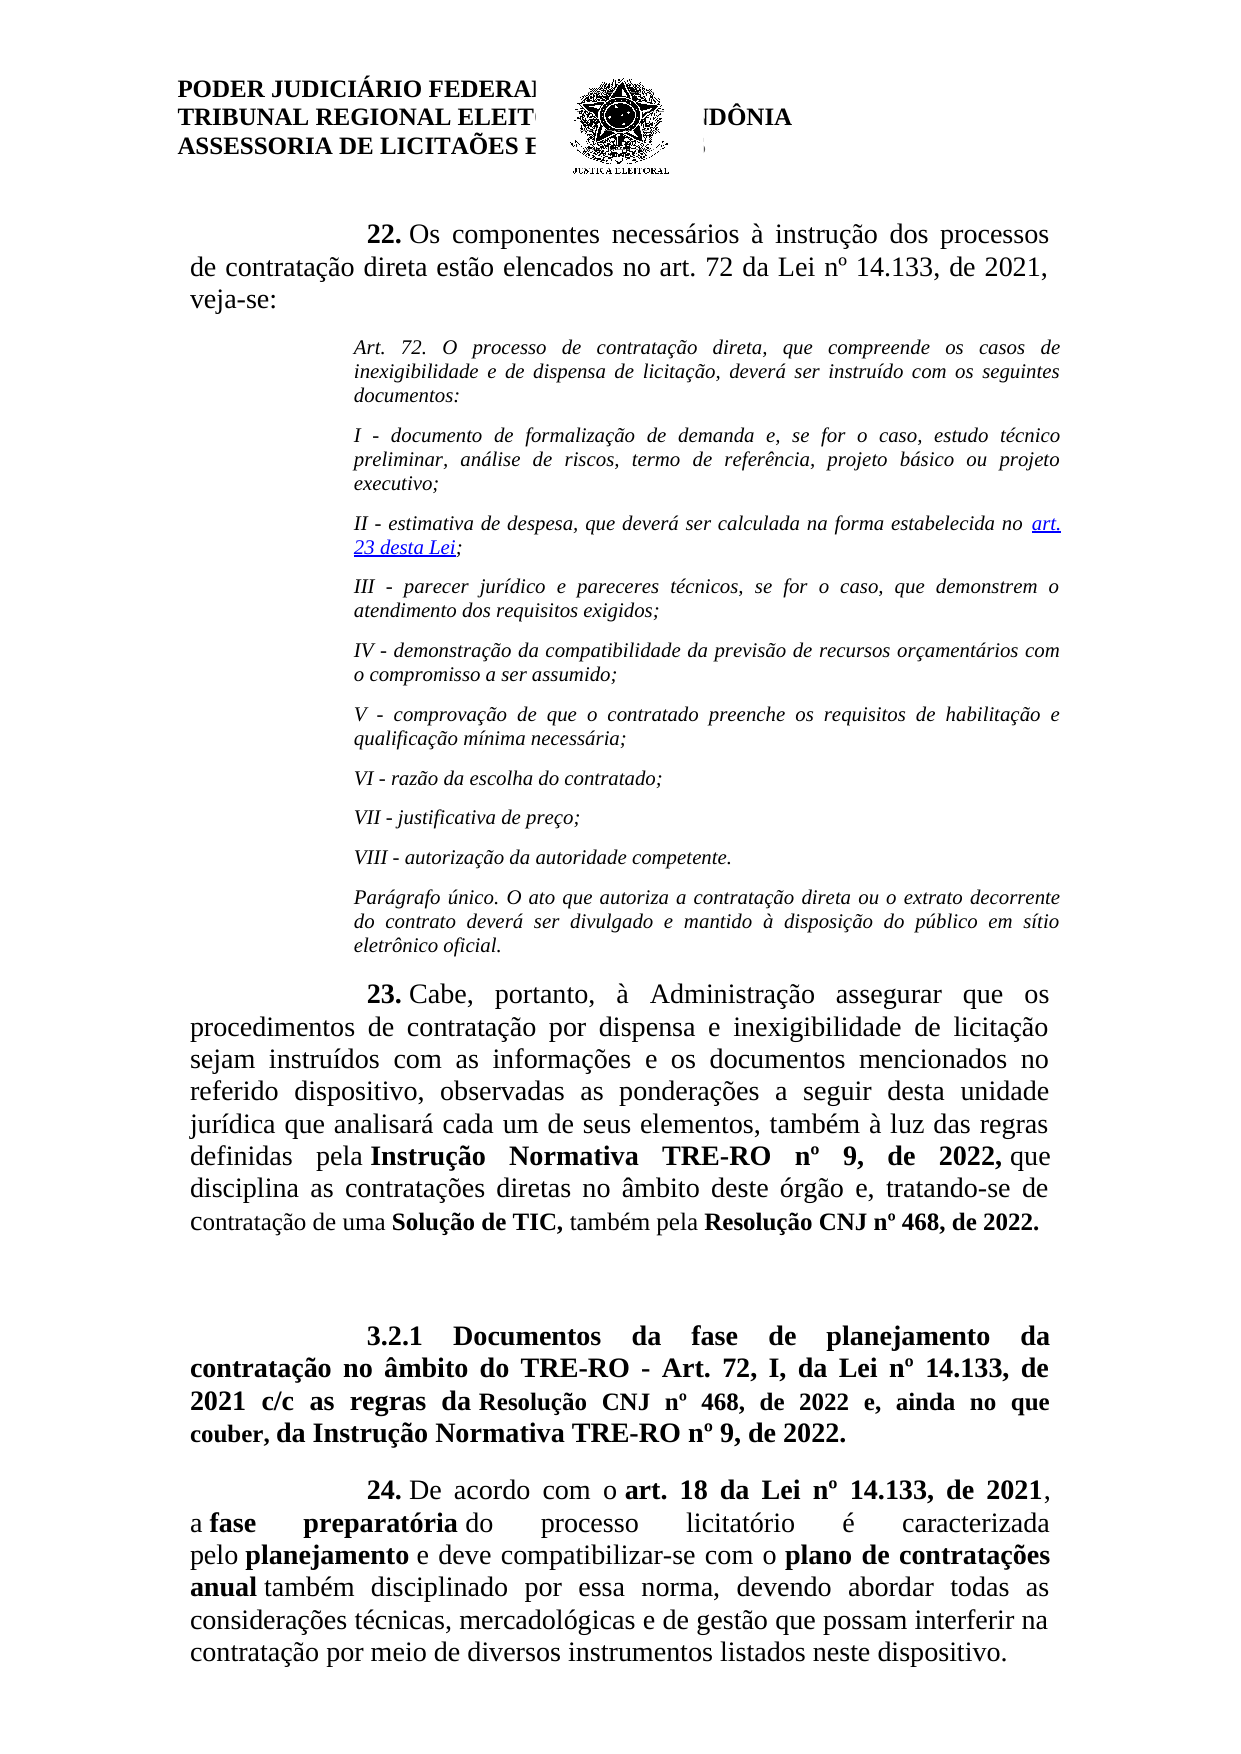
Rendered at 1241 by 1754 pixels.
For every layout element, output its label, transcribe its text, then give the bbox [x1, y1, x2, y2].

text III - parecer jurídico e pareceres técnicos, se for o caso, que demonstrem o atendimento dos requisitos exigidos; [354, 574, 1063, 622]
text 22. Os componentes necessários à instrução dos processos de contratação direta estão elencados no art. 72 da Lei nº 14.133, de 2021, veja-se: [190, 217, 1051, 315]
text IV - demonstração da compatibilidade da previsão de recursos orçamentários com o compromisso a ser assumido; [354, 638, 1063, 686]
text II - estimativa de despesa, que deverá ser calculada na forma estabelecida no art. 23 desta Lei; [354, 511, 1063, 559]
text VIII - autorização da autoridade competente. [354, 845, 1063, 869]
text 24. De acordo com o art. 18 da Lei nº 14.133, de 2021, a fase preparatória do processo licitatório é caracterizada pelo planejamento e deve compatibilizar-se com o plano de contratações anual também disciplinado por essa norma, devendo abordar todas as considerações técnicas, mercadológicas e de gestão que possam interferir na contratação por meio de diversos instrumentos listados neste dispositivo. [190, 1473, 1051, 1668]
text 23. Cabe, portanto, à Administração assegurar que os procedimentos de contratação por dispensa e inexigibilidade de licitação sejam instruídos com as informações e os documentos mencionados no referido dispositivo, observadas as ponderações a seguir desta unidade jurídica que analisará cada um de seus elementos, também à luz das regras definidas pela Instrução Normativa TRE-RO nº 9, de 2022, que disciplina as contratações diretas no âmbito deste órgão e, tratando-se de contratação de uma Solução de TIC, também pela Resolução CNJ nº 468, de 2022. [190, 977, 1051, 1236]
text VI - razão da escolha do contratado; [354, 766, 1063, 790]
text 3.2.1 Documentos da fase de planejamento da contratação no âmbito do TRE-RO - Art. 72, I, da Lei nº 14.133, de 2021 c/c as regras da Resolução CNJ nº 468, de 2022 e, ainda no que couber, da Instrução Normativa TRE-RO nº 9, de 2022. [190, 1319, 1051, 1448]
text I - documento de formalização de demanda e, se for o caso, estudo técnico preliminar, análise de riscos, termo de referência, projeto básico ou projeto executivo; [354, 423, 1063, 495]
text Parágrafo único. O ato que autoriza a contratação direta ou o extrato decorrente do contrato deverá ser divulgado e mantido à disposição do público em sítio eletrônico oficial. [354, 885, 1063, 957]
text VII - justificativa de preço; [354, 805, 1063, 829]
text V - comprovação de que o contratado preenche os requisitos de habilitação e qualificação mínima necessária; [354, 702, 1063, 750]
text Art. 72. O processo de contratação direta, que compreende os casos de inexigibilidade e de dispensa de licitação, deverá ser instruído com os seguintes documentos: [354, 335, 1063, 407]
